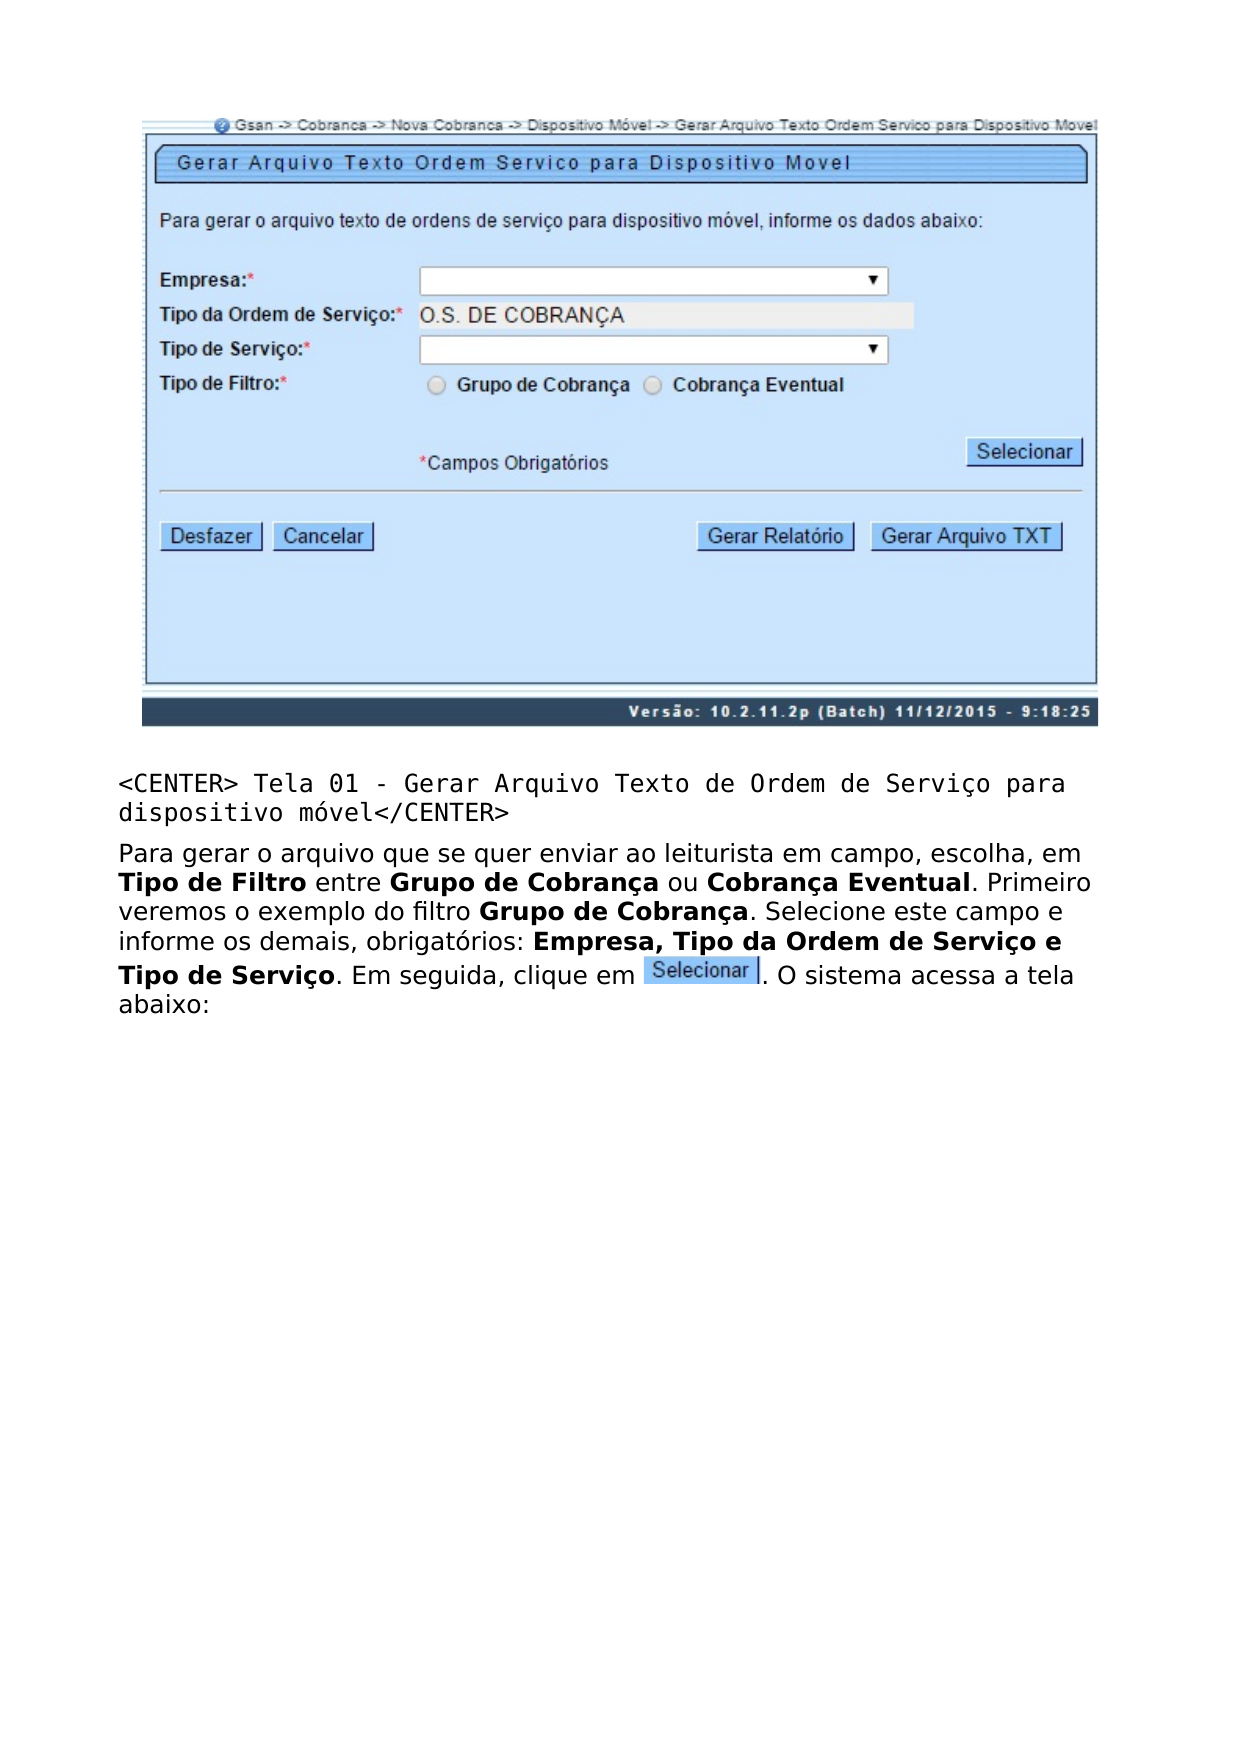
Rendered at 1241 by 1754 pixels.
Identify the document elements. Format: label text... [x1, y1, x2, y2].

picture [142, 118, 1099, 728]
text Para gerar o arquivo que se quer enviar ao leiturista em campo, escolha, em Tipo de Filtro entre Grupo de Cobrança ou Cobrança Eventual. Primeiro veremos o exemplo do filtro Grupo de Cobrança. Selecione este campo e informe os demais, obrigatórios: Empresa, Tipo da Ordem de Serviço e Tipo de Serviço. Em seguida, clique em . O sistema acessa a tela abaixo: [118, 839, 1122, 1019]
picture [643, 956, 761, 984]
text <CENTER> Tela 01 - Gerar Arquivo Texto de Ordem de Serviço para dispositivo móvel</CENTER> [118, 769, 1122, 827]
